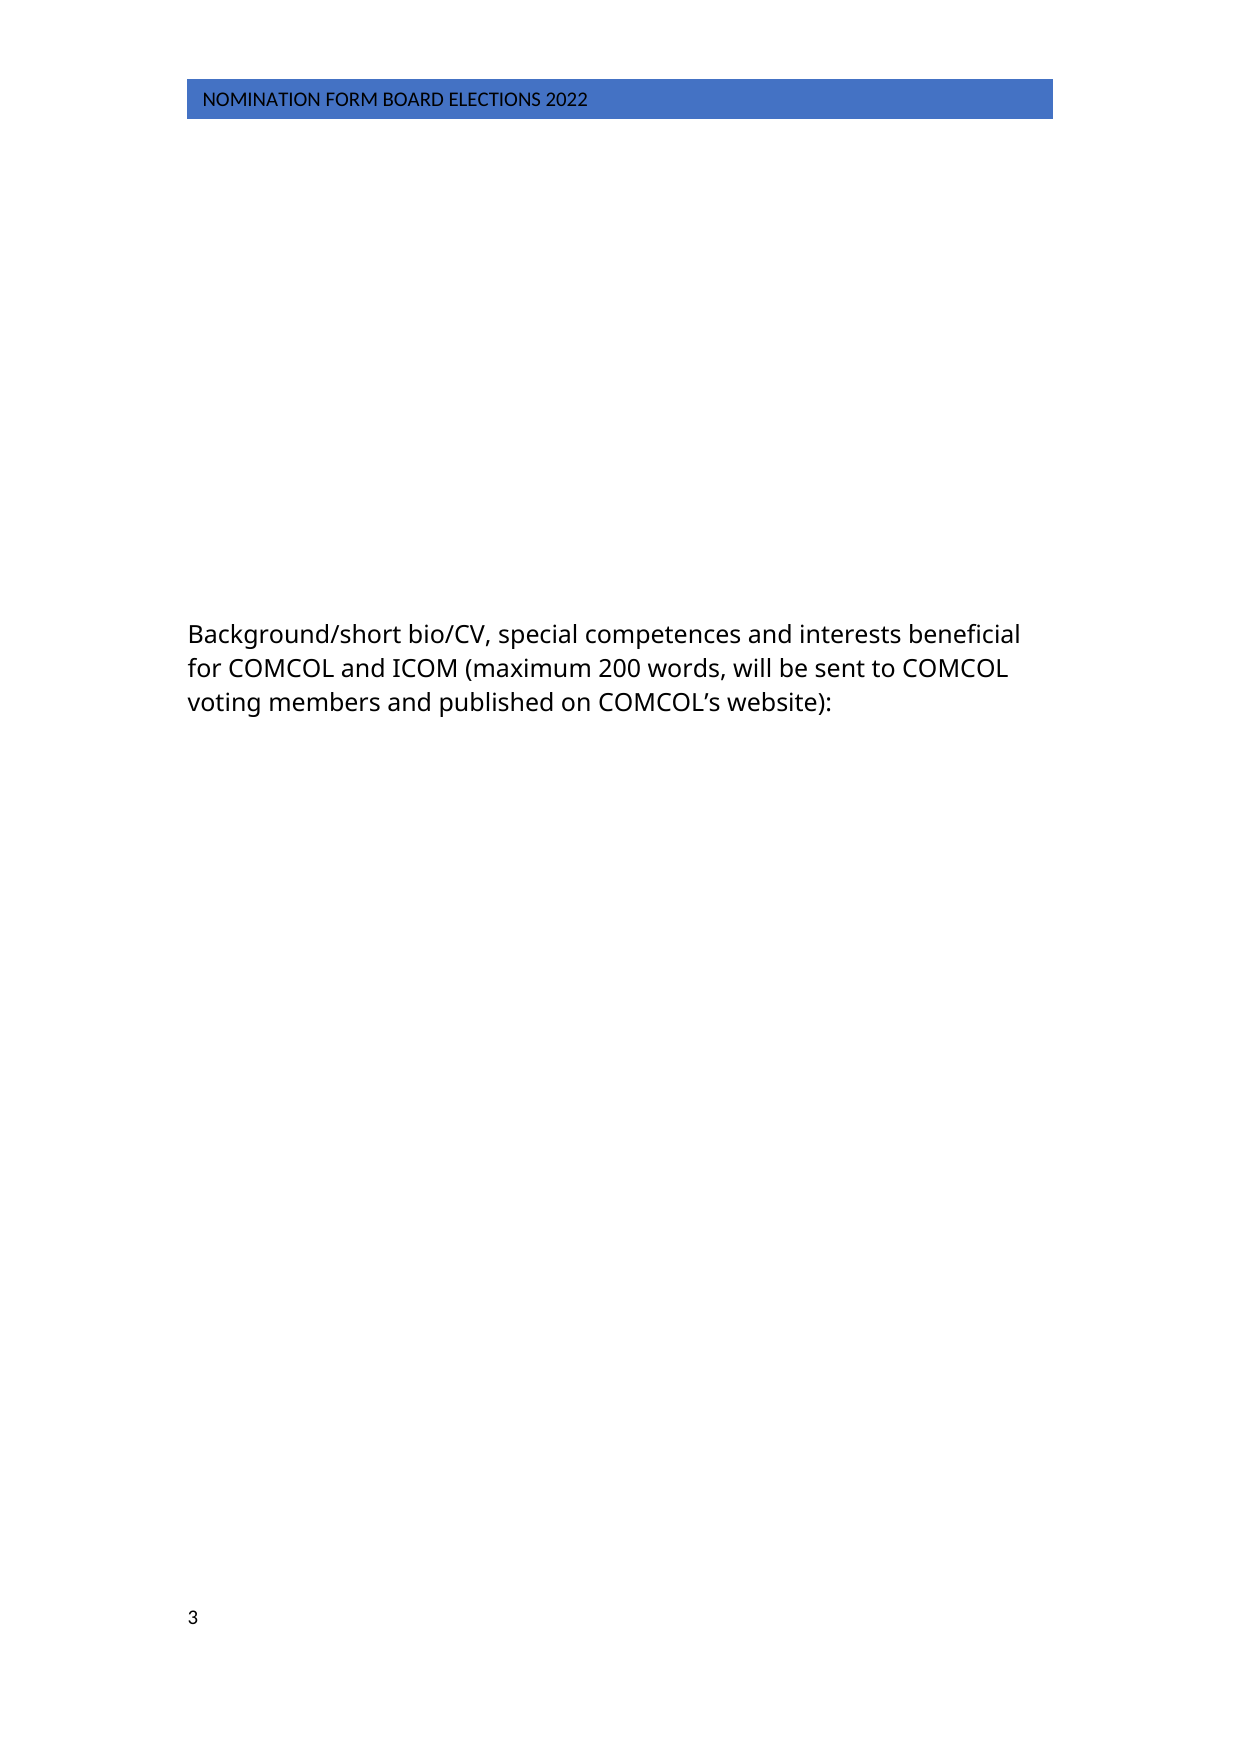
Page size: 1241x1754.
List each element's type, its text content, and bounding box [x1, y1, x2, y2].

text Background/short bio/CV, special competences and interests beneficial for COMCOL and ICOM (maximum 200 words, will be sent to COMCOL voting members and published on COMCOL’s website): [187, 617, 1053, 719]
